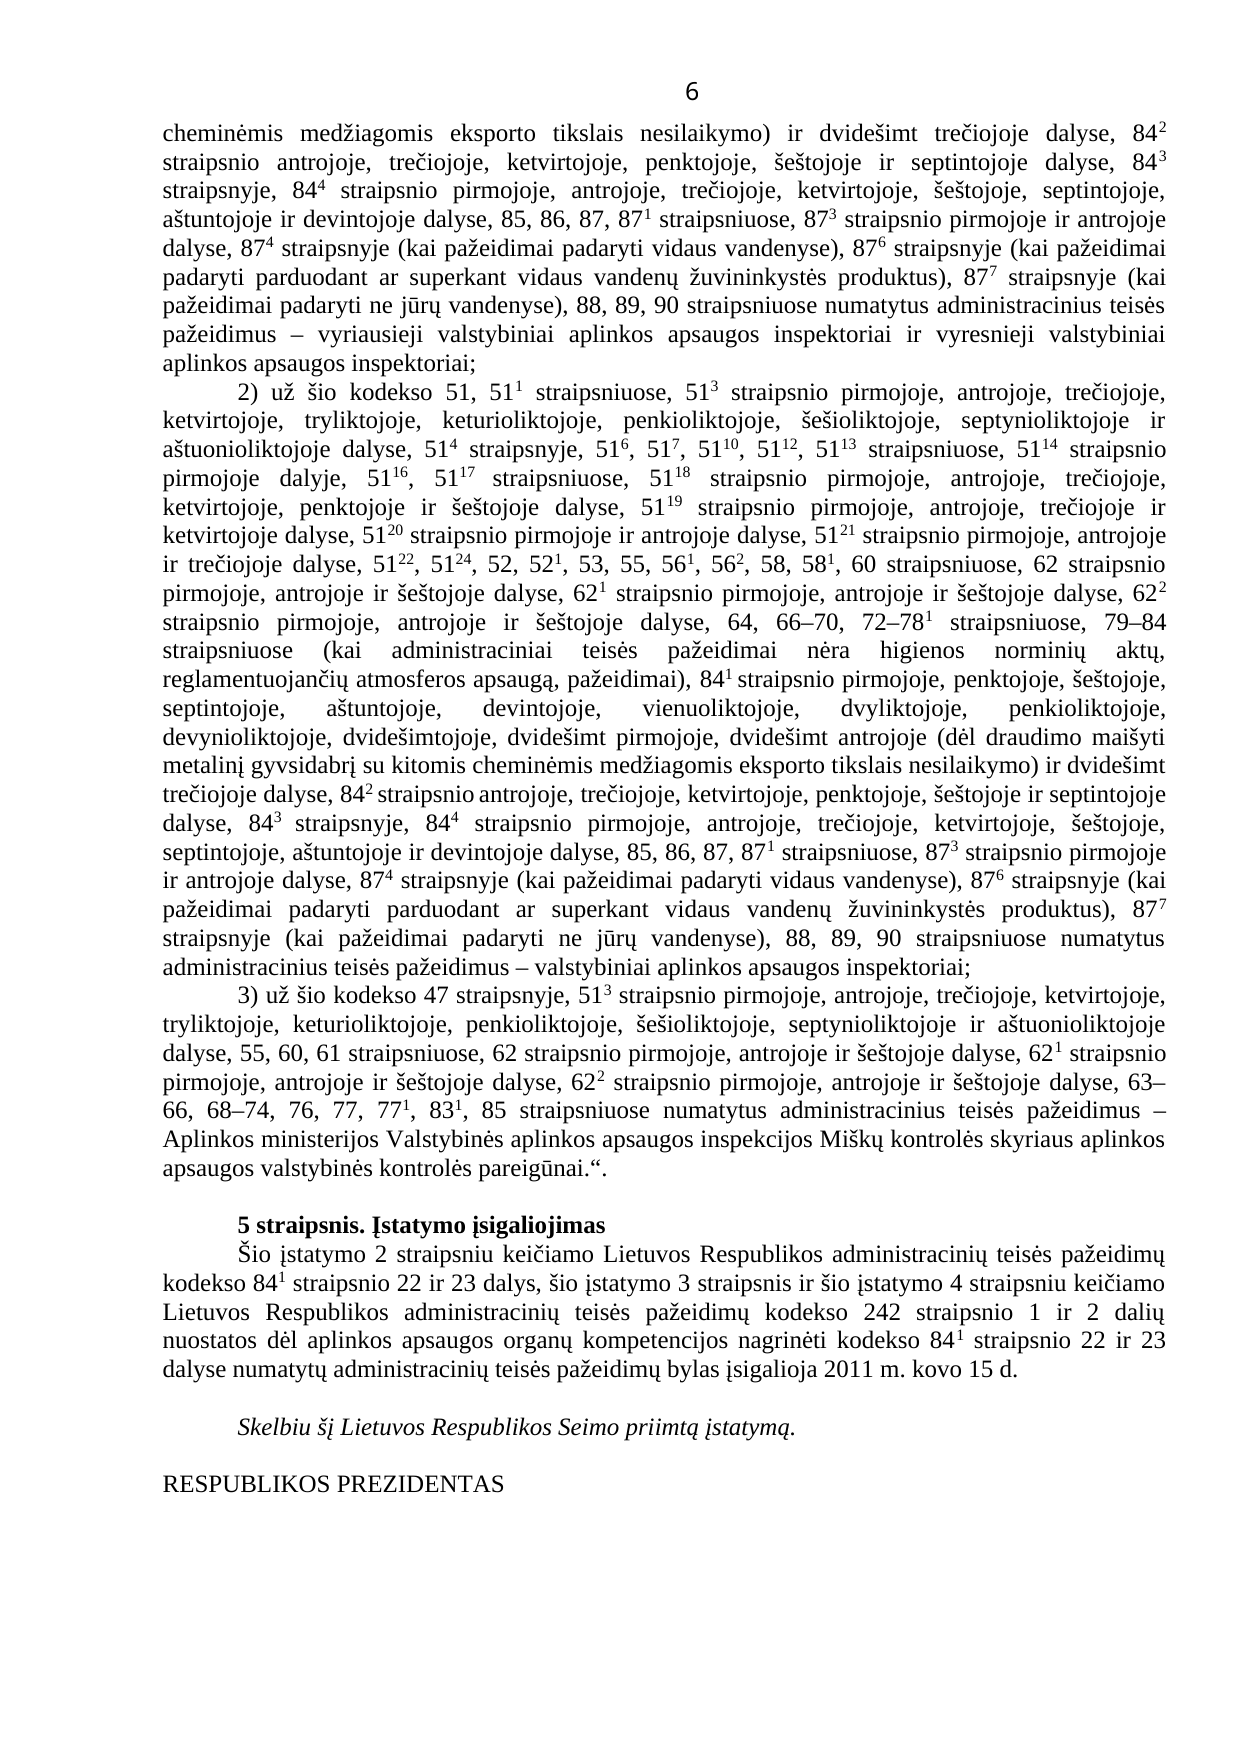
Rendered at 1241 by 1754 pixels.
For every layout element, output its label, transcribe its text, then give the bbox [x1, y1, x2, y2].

text Šio įstatymo 2 straipsniu keičiamo Lietuvos Respublikos administracinių teisės pažeidimų kodekso 841 straipsnio 22 ir 23 dalys, šio įstatymo 3 straipsnis ir šio įstatymo 4 straipsniu keičiamo Lietuvos Respublikos administracinių teisės pažeidimų kodekso 242 straipsnio 1 ir 2 dalių nuostatos dėl aplinkos apsaugos organų kompetencijos nagrinėti kodekso 841 straipsnio 22 ir 23 dalyse numatytų administracinių teisės pažeidimų bylas įsigalioja 2011 m. kovo 15 d. [162, 1239, 1166, 1383]
text cheminėmis medžiagomis eksporto tikslais nesilaikymo) ir dvidešimt trečiojoje dalyse, 842 straipsnio antrojoje, trečiojoje, ketvirtojoje, penktojoje, šeštojoje ir septintojoje dalyse, 843 straipsnyje, 844 straipsnio pirmojoje, antrojoje, trečiojoje, ketvirtojoje, šeštojoje, septintojoje, aštuntojoje ir devintojoje dalyse, 85, 86, 87, 871 straipsniuose, 873 straipsnio pirmojoje ir antrojoje dalyse, 874 straipsnyje (kai pažeidimai padaryti vidaus vandenyse), 876 straipsnyje (kai pažeidimai padaryti parduodant ar superkant vidaus vandenų žuvininkystės produktus), 877 straipsnyje (kai pažeidimai padaryti ne jūrų vandenyse), 88, 89, 90 straipsniuose numatytus administracinius teisės pažeidimus – vyriausieji valstybiniai aplinkos apsaugos inspektoriai ir vyresnieji valstybiniai aplinkos apsaugos inspektoriai; [162, 118, 1166, 377]
text 3) už šio kodekso 47 straipsnyje, 513 straipsnio pirmojoje, antrojoje, trečiojoje, ketvirtojoje, tryliktojoje, keturioliktojoje, penkioliktojoje, šešioliktojoje, septynioliktojoje ir aštuonioliktojoje dalyse, 55, 60, 61 straipsniuose, 62 straipsnio pirmojoje, antrojoje ir šeštojoje dalyse, 621 straipsnio pirmojoje, antrojoje ir šeštojoje dalyse, 622 straipsnio pirmojoje, antrojoje ir šeštojoje dalyse, 63–66, 68–74, 76, 77, 771, 831, 85 straipsniuose numatytus administracinius teisės pažeidimus – Aplinkos ministerijos Valstybinės aplinkos apsaugos inspekcijos Miškų kontrolės skyriaus aplinkos apsaugos valstybinės kontrolės pareigūnai.“. [162, 981, 1166, 1182]
text RESPUBLIKOS PREZIDENTAS [162, 1469, 1166, 1498]
text 5 straipsnis. Įstatymo įsigaliojimas [162, 1211, 1166, 1239]
text 2) už šio kodekso 51, 511 straipsniuose, 513 straipsnio pirmojoje, antrojoje, trečiojoje, ketvirtojoje, tryliktojoje, keturioliktojoje, penkioliktojoje, šešioliktojoje, septynioliktojoje ir aštuonioliktojoje dalyse, 514 straipsnyje, 516, 517, 5110, 5112, 5113 straipsniuose, 5114 straipsnio pirmojoje dalyje, 5116, 5117 straipsniuose, 5118 straipsnio pirmojoje, antrojoje, trečiojoje, ketvirtojoje, penktojoje ir šeštojoje dalyse, 5119 straipsnio pirmojoje, antrojoje, trečiojoje ir ketvirtojoje dalyse, 5120 straipsnio pirmojoje ir antrojoje dalyse, 5121 straipsnio pirmojoje, antrojoje ir trečiojoje dalyse, 5122, 5124, 52, 521, 53, 55, 561, 562, 58, 581, 60 straipsniuose, 62 straipsnio pirmojoje, antrojoje ir šeštojoje dalyse, 621 straipsnio pirmojoje, antrojoje ir šeštojoje dalyse, 622 straipsnio pirmojoje, antrojoje ir šeštojoje dalyse, 64, 66–70, 72–781 straipsniuose, 79–84 straipsniuose (kai administraciniai teisės pažeidimai nėra higienos norminių aktų, reglamentuojančių atmosferos apsaugą, pažeidimai), 841 straipsnio pirmojoje, penktojoje, šeštojoje, septintojoje, aštuntojoje, devintojoje, vienuoliktojoje, dvyliktojoje, penkioliktojoje, devynioliktojoje, dvidešimtojoje, dvidešimt pirmojoje, dvidešimt antrojoje (dėl draudimo maišyti metalinį gyvsidabrį su kitomis cheminėmis medžiagomis eksporto tikslais nesilaikymo) ir dvidešimt trečiojoje dalyse, 842 straipsnio antrojoje, trečiojoje, ketvirtojoje, penktojoje, šeštojoje ir septintojoje dalyse, 843 straipsnyje, 844 straipsnio pirmojoje, antrojoje, trečiojoje, ketvirtojoje, šeštojoje, septintojoje, aštuntojoje ir devintojoje dalyse, 85, 86, 87, 871 straipsniuose, 873 straipsnio pirmojoje ir antrojoje dalyse, 874 straipsnyje (kai pažeidimai padaryti vidaus vandenyse), 876 straipsnyje (kai pažeidimai padaryti parduodant ar superkant vidaus vandenų žuvininkystės produktus), 877 straipsnyje (kai pažeidimai padaryti ne jūrų vandenyse), 88, 89, 90 straipsniuose numatytus administracinius teisės pažeidimus – valstybiniai aplinkos apsaugos inspektoriai; [162, 377, 1166, 981]
text Skelbiu šį Lietuvos Respublikos Seimo priimtą įstatymą. [162, 1412, 1166, 1441]
